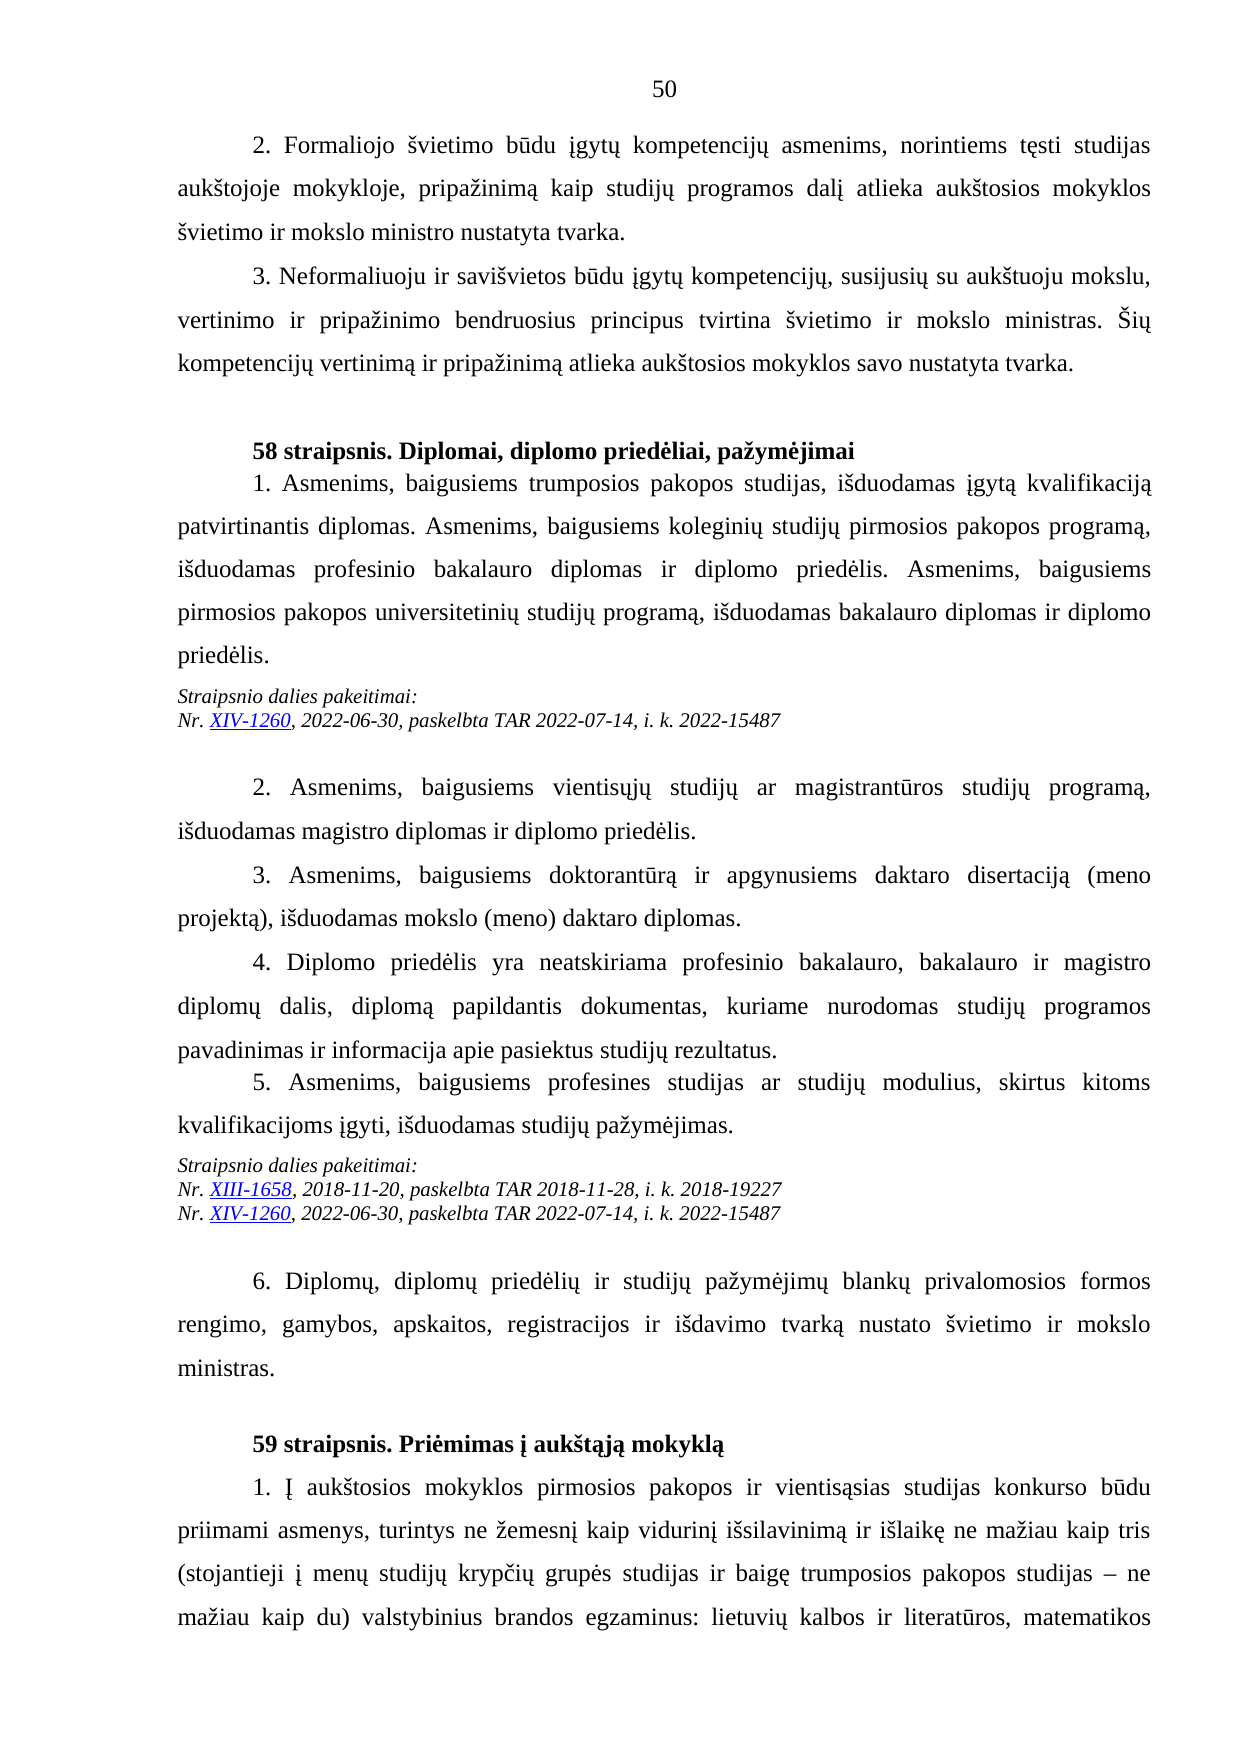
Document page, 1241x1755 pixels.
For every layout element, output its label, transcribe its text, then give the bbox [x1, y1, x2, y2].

text 6. Diplomų, diplomų priedėlių ir studijų pažymėjimų blankų privalomosios formos rengimo, gamybos, apskaitos, registracijos ir išdavimo tvarką nustato švietimo ir mokslo ministras. [177, 1254, 1152, 1385]
text 4. Diplomo priedėlis yra neatskiriama profesinio bakalauro, bakalauro ir magistro diplomų dalis, diplomą papildantis dokumentas, kuriame nurodomas studijų programos pavadinimas ir informacija apie pasiektus studijų rezultatus. [177, 936, 1152, 1067]
text Nr. XIV-1260, 2022-06-30, paskelbta TAR 2022-07-14, i. k. 2022-15487 [177, 1201, 1152, 1225]
text Straipsnio dalies pakeitimai: [177, 684, 1152, 708]
text 1. Į aukštosios mokyklos pirmosios pakopos ir vientisąsias studijas konkurso būdu priimami asmenys, turintys ne žemesnį kaip vidurinį išsilavinimą ir išlaikę ne mažiau kaip tris (stojantieji į menų studijų krypčių grupės studijas ir baigę trumposios pakopos studijas – ne mažiau kaip du) valstybinius brandos egzaminus: lietuvių kalbos ir literatūros, matematikos [177, 1472, 1152, 1630]
text 2. Asmenims, baigusiems vientisųjų studijų ar magistrantūros studijų programą, išduodamas magistro diplomas ir diplomo priedėlis. [177, 761, 1152, 848]
text Nr. XIII-1658, 2018-11-20, paskelbta TAR 2018-11-28, i. k. 2018-19227 [177, 1177, 1152, 1201]
text 3. Neformaliuoju ir savišvietos būdu įgytų kompetencijų, susijusių su aukštuoju mokslu, vertinimo ir pripažinimo bendruosius principus tvirtina švietimo ir mokslo ministras. Šių kompetencijų vertinimą ir pripažinimą atlieka aukštosios mokyklos savo nustatyta tvarka. [177, 249, 1152, 381]
text Nr. XIV-1260, 2022-06-30, paskelbta TAR 2022-07-14, i. k. 2022-15487 [177, 708, 1152, 732]
text 1. Asmenims, baigusiems trumposios pakopos studijas, išduodamas įgytą kvalifikaciją patvirtinantis diplomas. Asmenims, baigusiems koleginių studijų pirmosios pakopos programą, išduodamas profesinio bakalauro diplomas ir diplomo priedėlis. Asmenims, baigusiems pirmosios pakopos universitetinių studijų programą, išduodamas bakalauro diplomas ir diplomo priedėlis. [177, 468, 1152, 669]
text 59 straipsnis. Priėmimas į aukštąją mokyklą [177, 1429, 1152, 1458]
text 58 straipsnis. Diplomai, diplomo priedėliai, pažymėjimai [177, 424, 1152, 468]
text 5. Asmenims, baigusiems profesines studijas ar studijų modulius, skirtus kitoms kvalifikacijoms įgyti, išduodamas studijų pažymėjimas. [177, 1067, 1152, 1139]
text 3. Asmenims, baigusiems doktorantūrą ir apgynusiems daktaro disertaciją (meno projektą), išduodamas mokslo (meno) daktaro diplomas. [177, 848, 1152, 936]
text Straipsnio dalies pakeitimai: [177, 1153, 1152, 1177]
text 2. Formaliojo švietimo būdu įgytų kompetencijų asmenims, norintiems tęsti studijas aukštojoje mokykloje, pripažinimą kaip studijų programos dalį atlieka aukštosios mokyklos švietimo ir mokslo ministro nustatyta tvarka. [177, 118, 1152, 249]
